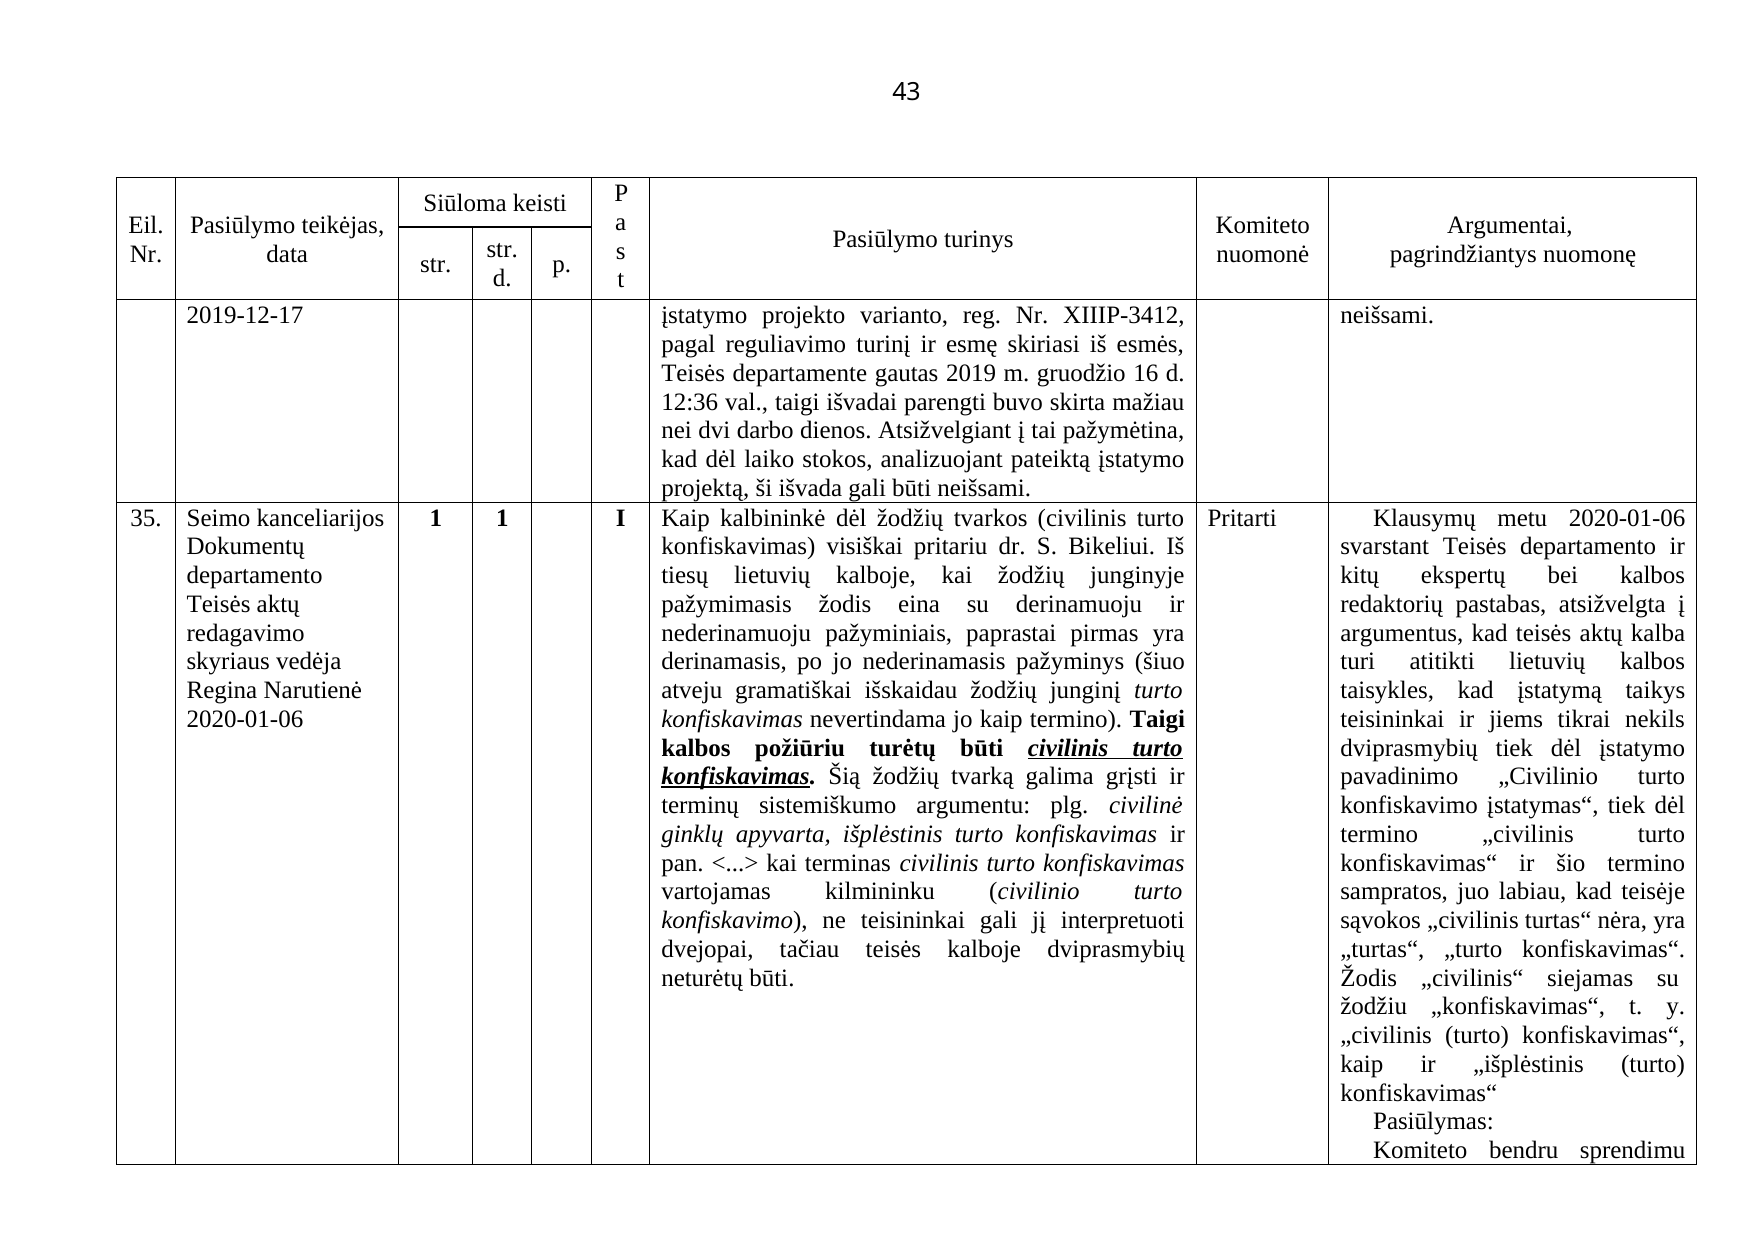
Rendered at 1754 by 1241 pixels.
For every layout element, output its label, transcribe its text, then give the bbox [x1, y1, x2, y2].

table_cell str. [399, 228, 472, 299]
table_cell [117, 300, 175, 502]
table_header Siūloma keisti [399, 178, 591, 226]
table_cell [473, 300, 531, 502]
table_header Pastabos [592, 178, 649, 299]
table_cell 35. [117, 503, 175, 1164]
table_cell Kaip kalbininkė dėl žodžių tvarkos (civilinis turto konfiskavimas) visiškai pritariu dr. S. Bikeliui. Iš tiesų lietuvių kalboje, kai žodžių junginyje pažymimasis žodis eina su derinamuoju ir nederinamuoju pažyminiais, paprastai pirmas yra derinamasis, po jo nederinamasis pažyminys (šiuo atveju gramatiškai išskaidau žodžių junginį turto konfiskavimas nevertindama jo kaip termino). Taigi kalbos požiūriu turėtų būti civilinis turto konfiskavimas. Šią žodžių tvarką galima grįsti ir terminų sistemiškumo argumentu: plg. civilinė ginklų apyvarta, išplėstinis turto konfiskavimas ir pan. <...> kai terminas civilinis turto konfiskavimas vartojamas kilmininku (civilinio turto konfiskavimo), ne teisininkai gali jį interpretuoti dvejopai, tačiau teisės kalboje dviprasmybių neturėtų būti. [650, 503, 1196, 1164]
table_cell str. d. [473, 228, 531, 299]
table_cell [532, 300, 591, 502]
table_cell Pritarti [1197, 503, 1328, 1164]
table_header Pasiūlymo turinys [650, 178, 1196, 299]
table_cell [532, 503, 591, 1164]
table_cell [592, 300, 649, 502]
table_cell [399, 300, 472, 502]
table_header Komiteto nuomonė [1197, 178, 1328, 299]
table_cell p. [532, 228, 591, 299]
table_header Argumentai, pagrindžiantys nuomonę [1329, 178, 1696, 299]
table_cell Klausymų metu 2020-01-06 svarstant Teisės departamento ir kitų ekspertų bei kalbos redaktorių pastabas, atsižvelgta į argumentus, kad teisės aktų kalba turi atitikti lietuvių kalbos taisykles, kad įstatymą taikys teisininkai ir jiems tikrai nekils dviprasmybių tiek dėl įstatymo pavadinimo „Civilinio turto konfiskavimo įstatymas“, tiek dėl termino „civilinis turto konfiskavimas“ ir šio termino sampratos, juo labiau, kad teisėje sąvokos „civilinis turtas“ nėra, yra „turtas“, „turto konfiskavimas“. Žodis „civilinis“ siejamas su žodžiu „konfiskavimas“, t. y. „civilinis (turto) konfiskavimas“, kaip ir „išplėstinis (turto) konfiskavimas“ Pasiūlymas: Komiteto bendru sprendimu [1329, 503, 1696, 1164]
table_cell Seimo kanceliarijos Dokumentų departamento Teisės aktų redagavimo skyriaus vedėja Regina Narutienė 2020-01-06 [176, 503, 398, 1164]
table_cell I [592, 503, 649, 1164]
table_cell 1 [399, 503, 472, 1164]
table_cell [1197, 300, 1328, 502]
table_cell 1 [473, 503, 531, 1164]
table_cell 2019-12-17 [176, 300, 398, 502]
table_cell įstatymo projekto varianto, reg. Nr. XIIIP-3412, pagal reguliavimo turinį ir esmę skiriasi iš esmės, Teisės departamente gautas 2019 m. gruodžio 16 d. 12:36 val., taigi išvadai parengti buvo skirta mažiau nei dvi darbo dienos. Atsižvelgiant į tai pažymėtina, kad dėl laiko stokos, analizuojant pateiktą įstatymo projektą, ši išvada gali būti neišsami. [650, 300, 1196, 502]
table_cell neišsami. [1329, 300, 1696, 502]
table_header Pasiūlymo teikėjas, data [176, 178, 398, 299]
table_header Eil. Nr. [117, 178, 175, 299]
